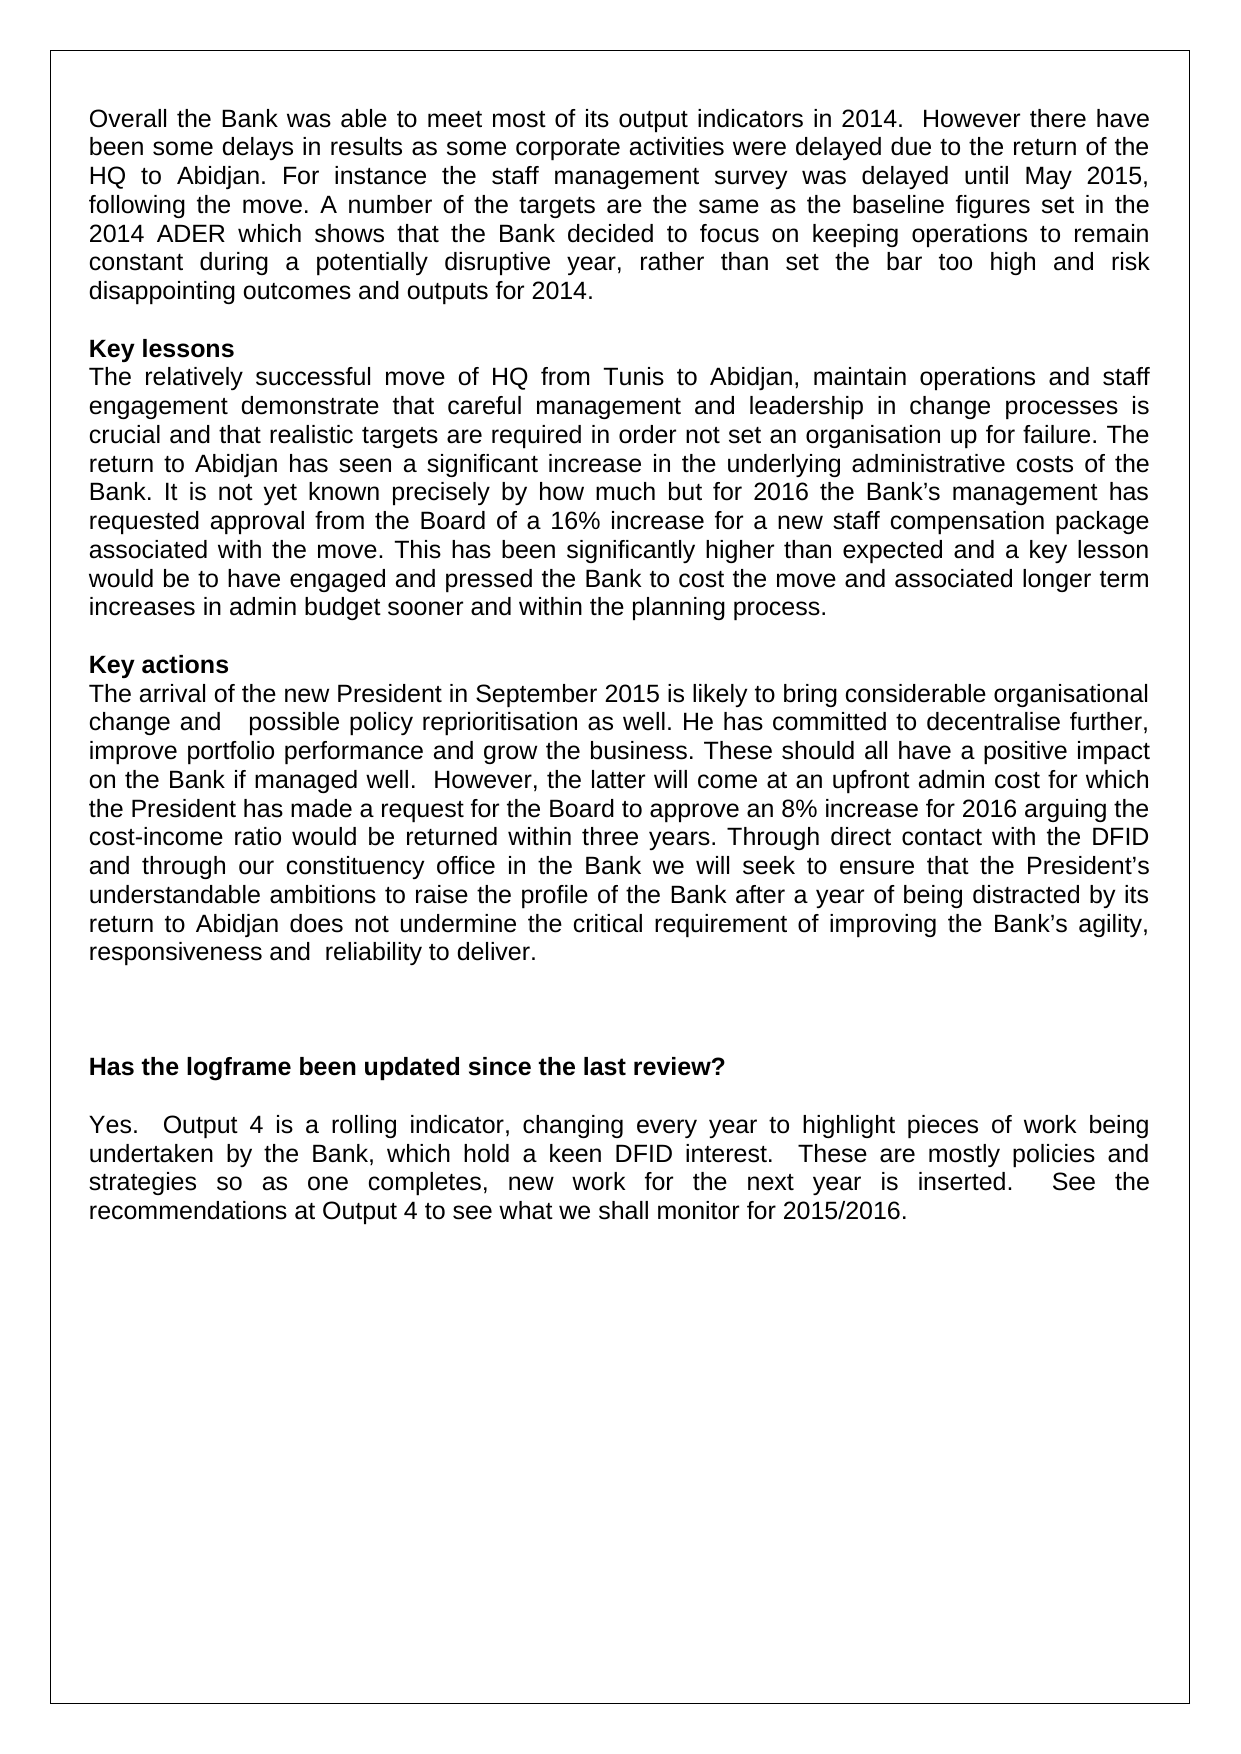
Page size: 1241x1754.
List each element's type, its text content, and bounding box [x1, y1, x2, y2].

text Key lessons [89, 334, 1152, 362]
list Overall the Bank was able to meet most of its output indicators in 2014. However there have been some delays in results as some corporate activities were delayed due to the return of the HQ to Abidjan. For instance the staff management survey was delayed until May 2015, following the move. A number of the targets are the same as the baseline figures set in the 2014 ADER which shows that the Bank decided to focus on keeping operations to remain constant during a potentially disruptive year, rather than set the bar too high and risk disappointing outcomes and outputs for 2014. [89, 104, 1152, 305]
text Has the logframe been updated since the last review? [89, 1052, 1152, 1081]
text The relatively successful move of HQ from Tunis to Abidjan, maintain operations and staff engagement demonstrate that careful management and leadership in change processes is crucial and that realistic targets are required in order not set an organisation up for failure. The return to Abidjan has seen a significant increase in the underlying administrative costs of the Bank. It is not yet known precisely by how much but for 2016 the Bank’s management has requested approval from the Board of a 16% increase for a new staff compensation package associated with the move. This has been significantly higher than expected and a key lesson would be to have engaged and pressed the Bank to cost the move and associated longer term increases in admin budget sooner and within the planning process. [89, 362, 1152, 621]
text The arrival of the new President in September 2015 is likely to bring considerable organisational change and possible policy reprioritisation as well. He has committed to decentralise further, improve portfolio performance and grow the business. These should all have a positive impact on the Bank if managed well. However, the latter will come at an upfront admin cost for which the President has made a request for the Board to approve an 8% increase for 2016 arguing the cost-income ratio would be returned within three years. Through direct contact with the DFID and through our constituency office in the Bank we will seek to ensure that the President’s understandable ambitions to raise the profile of the Bank after a year of being distracted by its return to Abidjan does not undermine the critical requirement of improving the Bank’s agility, responsiveness and reliability to deliver. [89, 679, 1152, 966]
text Key actions [89, 650, 1152, 679]
text Yes. Output 4 is a rolling indicator, changing every year to highlight pieces of work being undertaken by the Bank, which hold a keen DFID interest. These are mostly policies and strategies so as one completes, new work for the next year is inserted. See the recommendations at Output 4 to see what we shall monitor for 2015/2016. [89, 1110, 1152, 1225]
